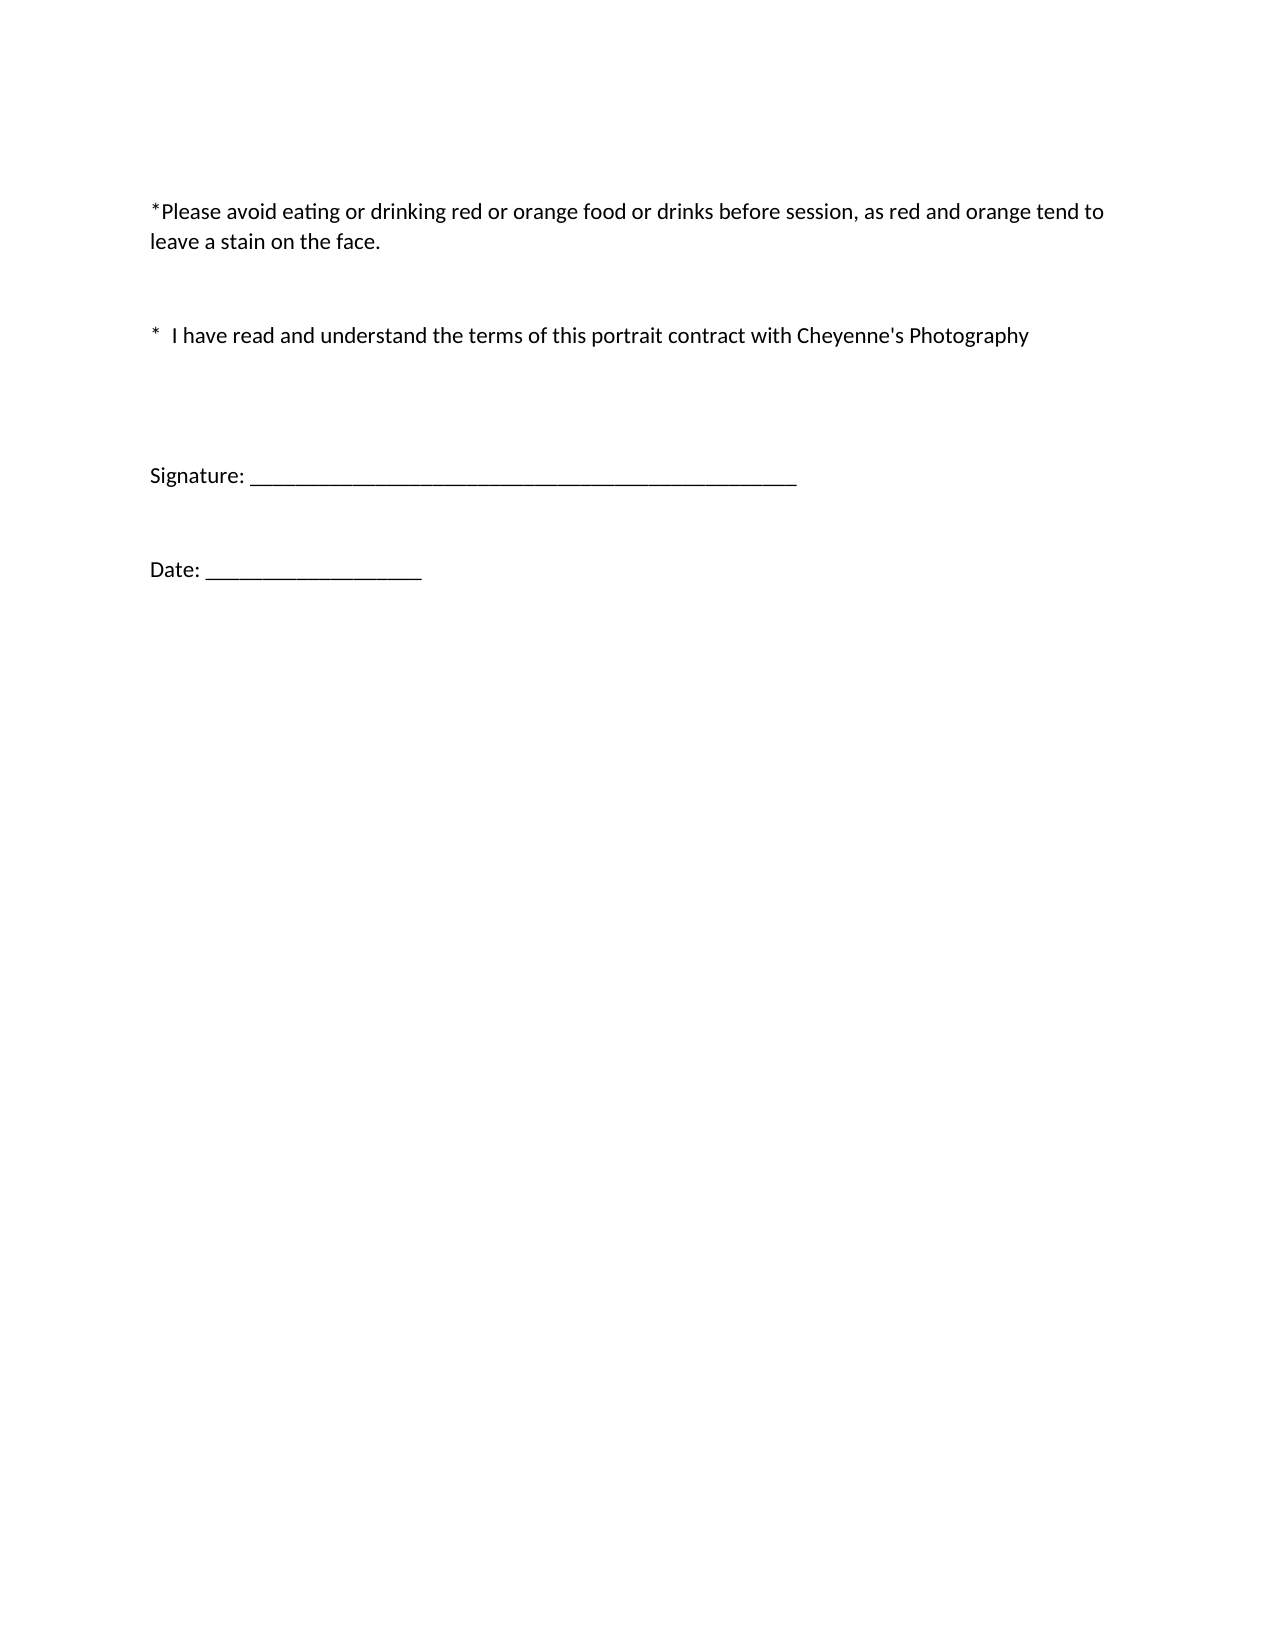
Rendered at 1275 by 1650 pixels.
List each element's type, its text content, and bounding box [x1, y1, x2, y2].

text *Please avoid eating or drinking red or orange food or drinks before session, as red and orange tend to leave a stain on the face. [150, 197, 1125, 255]
text * I have read and understand the terms of this portrait contract with Cheyenne's Photography [150, 321, 1125, 349]
text Date: ___________________ [150, 555, 1125, 583]
text Signature: ________________________________________________ [150, 461, 1125, 489]
